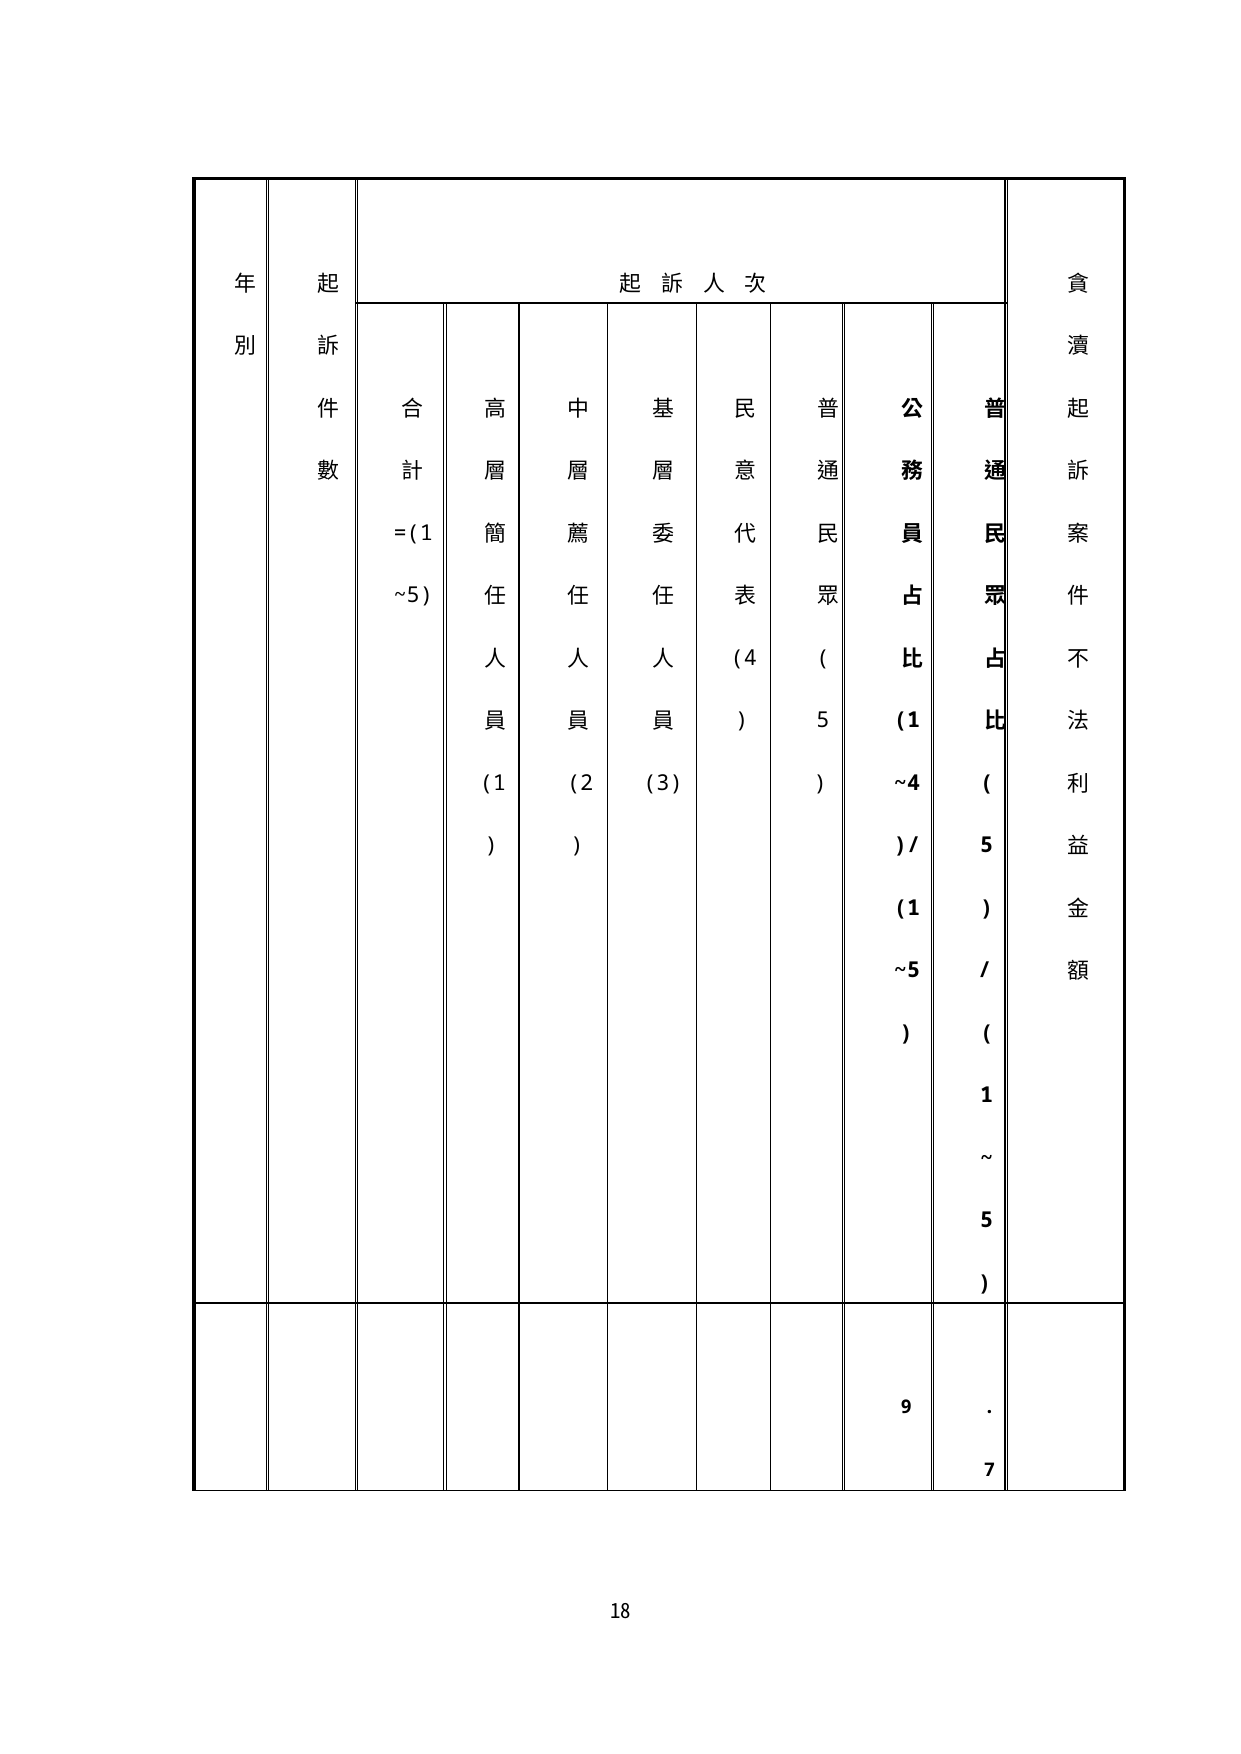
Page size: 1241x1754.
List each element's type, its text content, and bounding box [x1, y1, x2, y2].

table_cell 普通民眾(5) [771, 304, 842, 1302]
table_cell [196, 1304, 266, 1490]
table_cell [1008, 1304, 1123, 1490]
table_cell 基層委任人員(3) [608, 304, 696, 1302]
table_cell [269, 1304, 355, 1490]
table_cell [608, 1304, 696, 1490]
table_cell 民意代表(4) [697, 304, 770, 1302]
table_header 起訴人次 [358, 180, 1004, 302]
table_header 貪瀆起訴案件不法利益金額 [1008, 180, 1123, 1302]
table_cell 高層簡任人員(1) [447, 304, 518, 1302]
table_cell 公務員占比(1~4)/(1~5) [845, 304, 931, 1302]
table_cell [771, 1304, 842, 1490]
table_header 起訴件數 [269, 180, 355, 1302]
table_cell [697, 1304, 770, 1490]
table_header 年別 [196, 180, 266, 1302]
table_cell 普通民眾占比(5)/ (1~5) [934, 304, 1004, 1302]
table_cell 9 [845, 1304, 931, 1490]
table_cell .7 [934, 1304, 1004, 1490]
table_cell 中層薦任人員(2) [520, 304, 607, 1302]
table_cell [447, 1304, 518, 1490]
table_cell [520, 1304, 607, 1490]
table_cell 合計 =(1~5) [358, 304, 443, 1302]
table_cell [358, 1304, 443, 1490]
